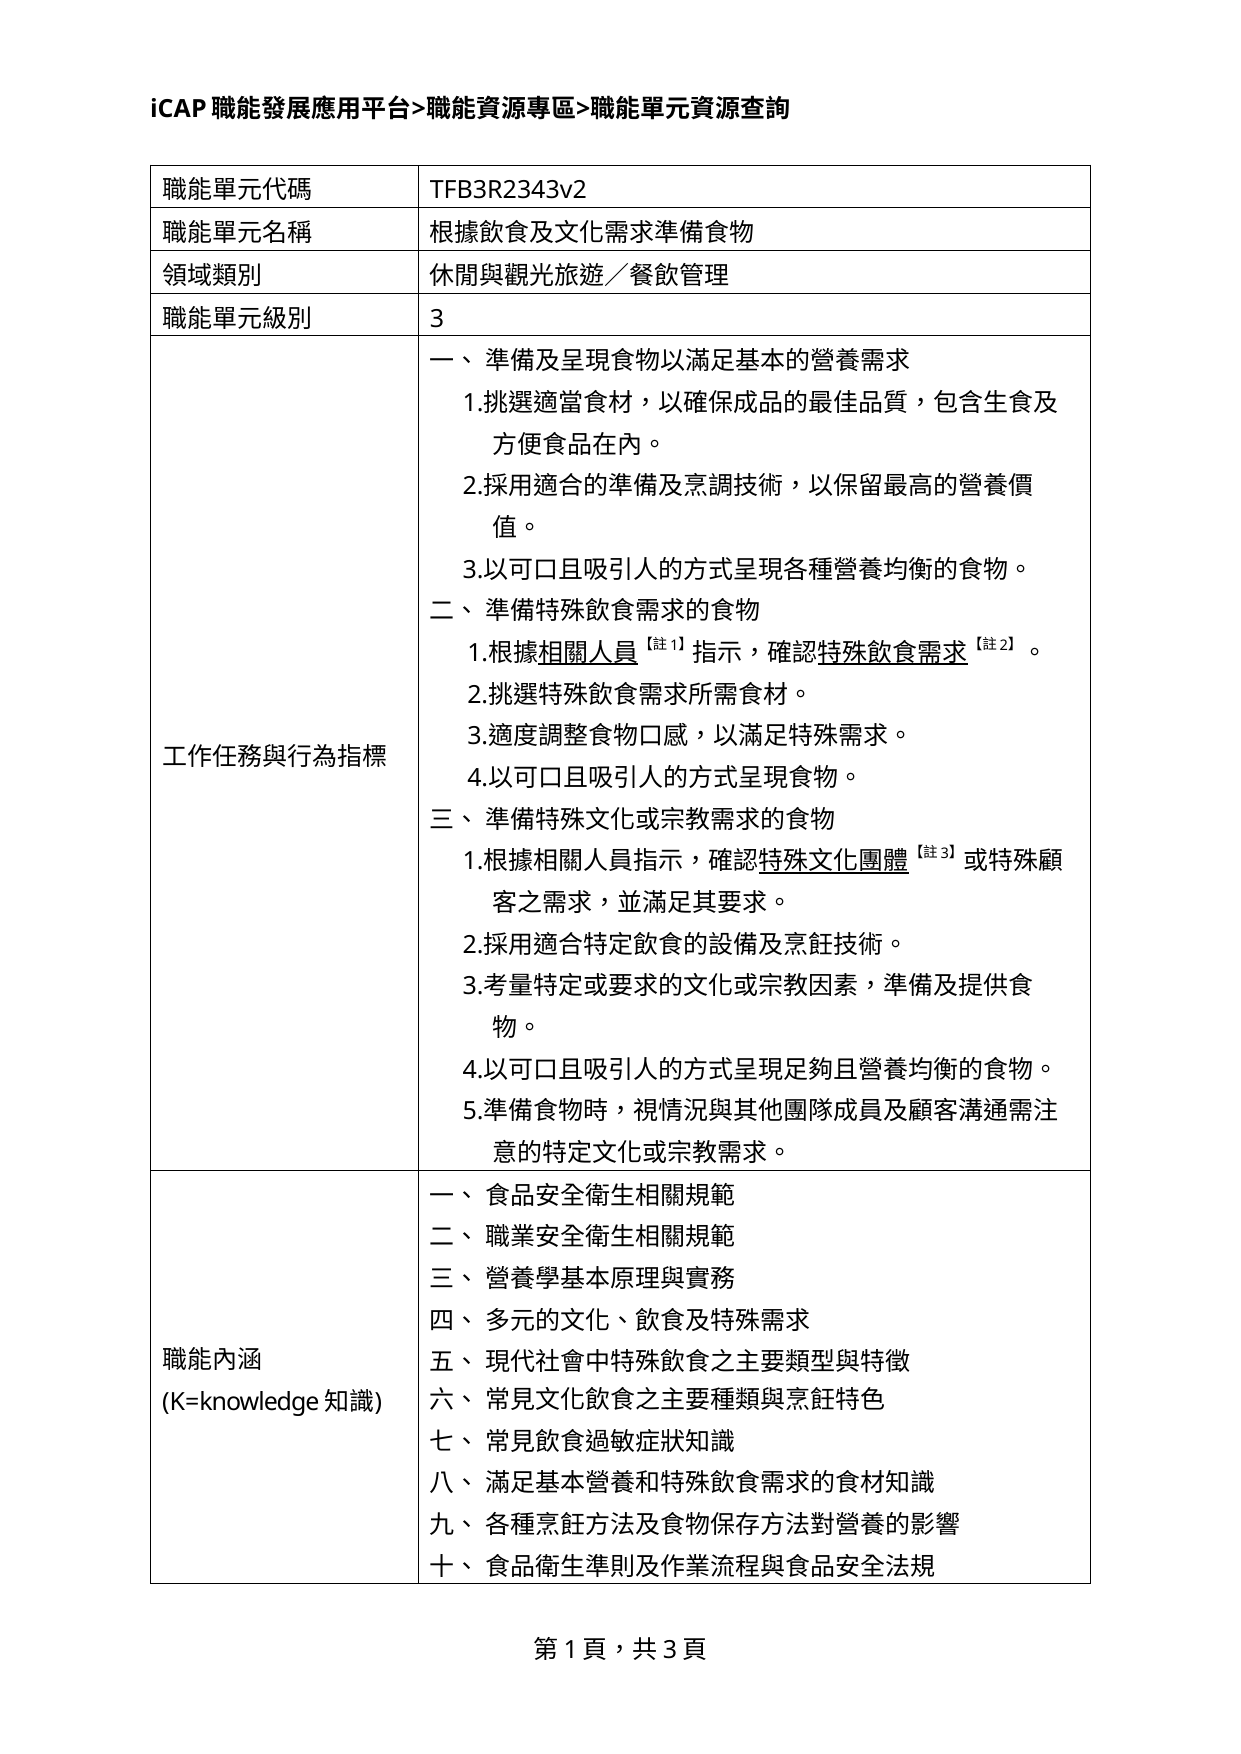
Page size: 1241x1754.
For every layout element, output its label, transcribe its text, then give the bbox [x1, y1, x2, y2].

table_cell 職能單元級別 [151, 294, 418, 335]
table_cell 職能內涵 (K=knowledge知識) [151, 1171, 418, 1583]
table_header TFB3R2343v2 [419, 166, 1090, 207]
table_cell 食品安全衛生相關規範 職業安全衛生相關規範 營養學基本原理與實務 多元的文化、飲食及特殊需求 現代社會中特殊飲食之主要類型與特徵 常見文化飲食之主要種類與烹飪特色 常見飲食過敏症狀知識 滿足基本營養和特殊飲食需求的食材知識 各種烹飪方法及食物保存方法對營養的影響 食品衛生準則及作業流程與食品安全法規 [419, 1171, 1090, 1583]
table_cell 根據飲食及文化需求準備食物 [419, 208, 1090, 250]
table_header 職能單元代碼 [151, 166, 418, 207]
table_cell 工作任務與行為指標 [151, 336, 418, 1170]
table_cell 準備及呈現食物以滿足基本的營養需求 挑選適當食材，以確保成品的最佳品質，包含生食及方便食品在內。 採用適合的準備及烹調技術，以保留最高的營養價值。 以可口且吸引人的方式呈現各種營養均衡的食物。 準備特殊飲食需求的食物 根據相關人員【註1】指示，確認特殊飲食需求【註2】。 挑選特殊飲食需求所需食材。 適度調整食物口感，以滿足特殊需求。 以可口且吸引人的方式呈現食物。 準備特殊文化或宗教需求的食物 根據相關人員指示，確認特殊文化團體【註3】或特殊顧客之需求，並滿足其要求。 採用適合特定飲食的設備及烹飪技術。 考量特定或要求的文化或宗教因素，準備及提供食物。 以可口且吸引人的方式呈現足夠且營養均衡的食物。 準備食物時，視情況與其他團隊成員及顧客溝通需注意的特定文化或宗教需求。 [419, 336, 1090, 1170]
table_cell 3 [419, 294, 1090, 335]
table_cell 職能單元名稱 [151, 208, 418, 250]
table_cell 領域類別 [151, 251, 418, 293]
table_cell 休閒與觀光旅遊／餐飲管理 [419, 251, 1090, 293]
